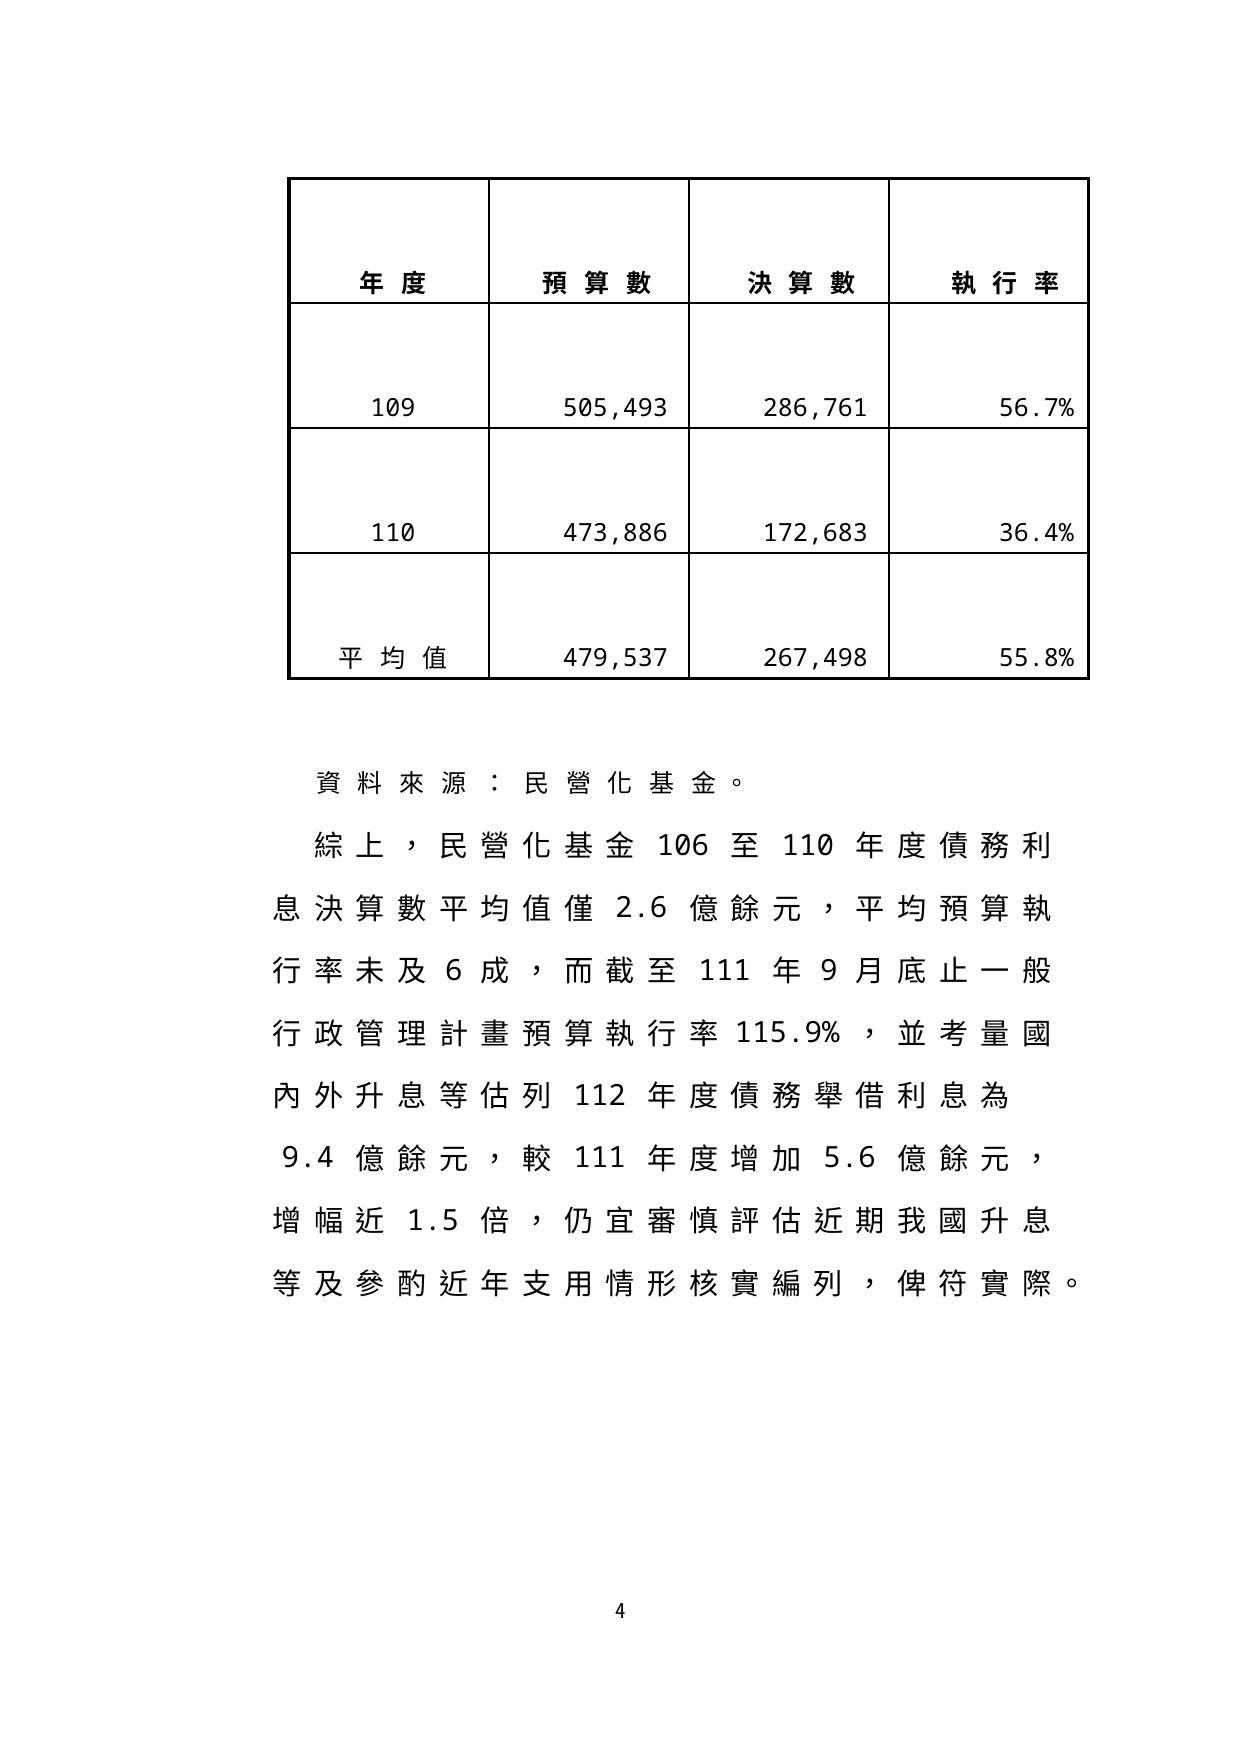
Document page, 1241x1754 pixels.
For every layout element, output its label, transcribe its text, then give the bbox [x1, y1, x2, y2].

table_header 決算數 [690, 180, 888, 302]
table_cell 505,493 [490, 304, 688, 427]
table_cell 56.7% [890, 304, 1087, 427]
table_cell 109 [291, 304, 488, 427]
table_cell 479,537 [490, 554, 688, 677]
table_cell 286,761 [690, 304, 888, 427]
table_cell 172,683 [690, 429, 888, 552]
table_header 執行率 [890, 180, 1087, 302]
text 綜上，民營化基金106至110年度債務利息決算數平均值僅2.6億餘元，平均預算執行率未及6成，而截至111年9月底止一般行政管理計畫預算執行率115.9%，並考量國內外升息等估列112年度債務舉借利息為9.4億餘元，較111年度增加5.6億餘元，增幅近1.5倍，仍宜審慎評估近期我國升息等及參酌近年支用情形核實編列，俾符實際。 [242, 802, 1058, 1365]
table_header 年度 [291, 180, 488, 302]
table_header 預算數 [490, 180, 688, 302]
text 資料來源：民營化基金。 [183, 740, 1058, 802]
table_cell 36.4% [890, 429, 1087, 552]
table_cell 平均值 [291, 554, 488, 677]
table_cell 473,886 [490, 429, 688, 552]
table_cell 267,498 [690, 554, 888, 677]
table_cell 110 [291, 429, 488, 552]
table_cell 55.8% [890, 554, 1087, 677]
